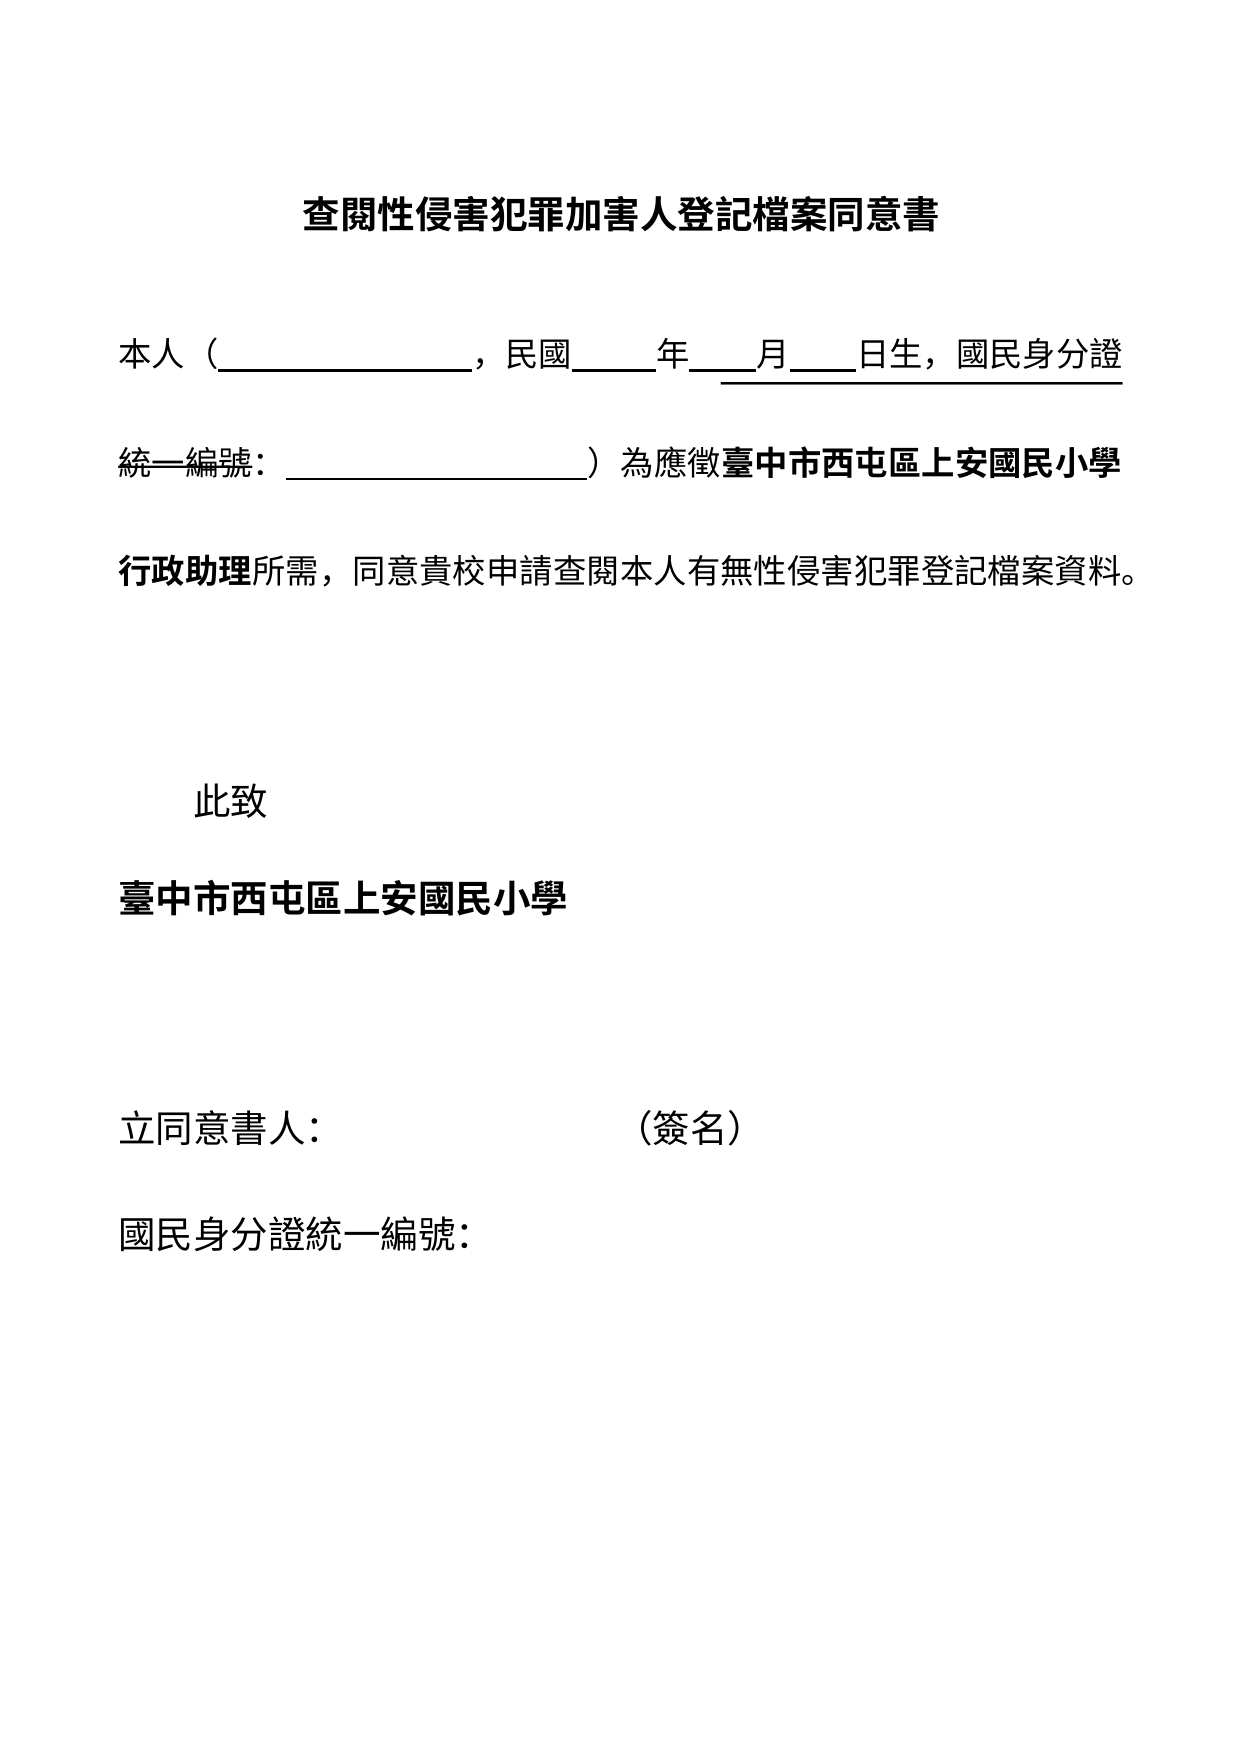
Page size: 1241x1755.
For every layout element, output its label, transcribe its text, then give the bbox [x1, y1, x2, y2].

text 立同意書人： （簽名） [118, 1113, 1173, 1150]
text 此致 [193, 785, 1173, 822]
text 本人（ ，民國 年 月 日生，國民身分證 [118, 340, 1173, 373]
text 查閱性侵害犯罪加害人登記檔案同意書 [302, 198, 1173, 236]
text 臺中市西屯區上安國民小學 [118, 882, 1173, 919]
text 行政助理所需，同意貴校申請查閱本人有無性侵害犯罪登記檔案資料。 [118, 557, 1173, 590]
text 統一編號： ）為應徵臺中市西屯區上安國民小學 [118, 448, 1173, 482]
text 國民身分證統一編號： [118, 1219, 1173, 1256]
